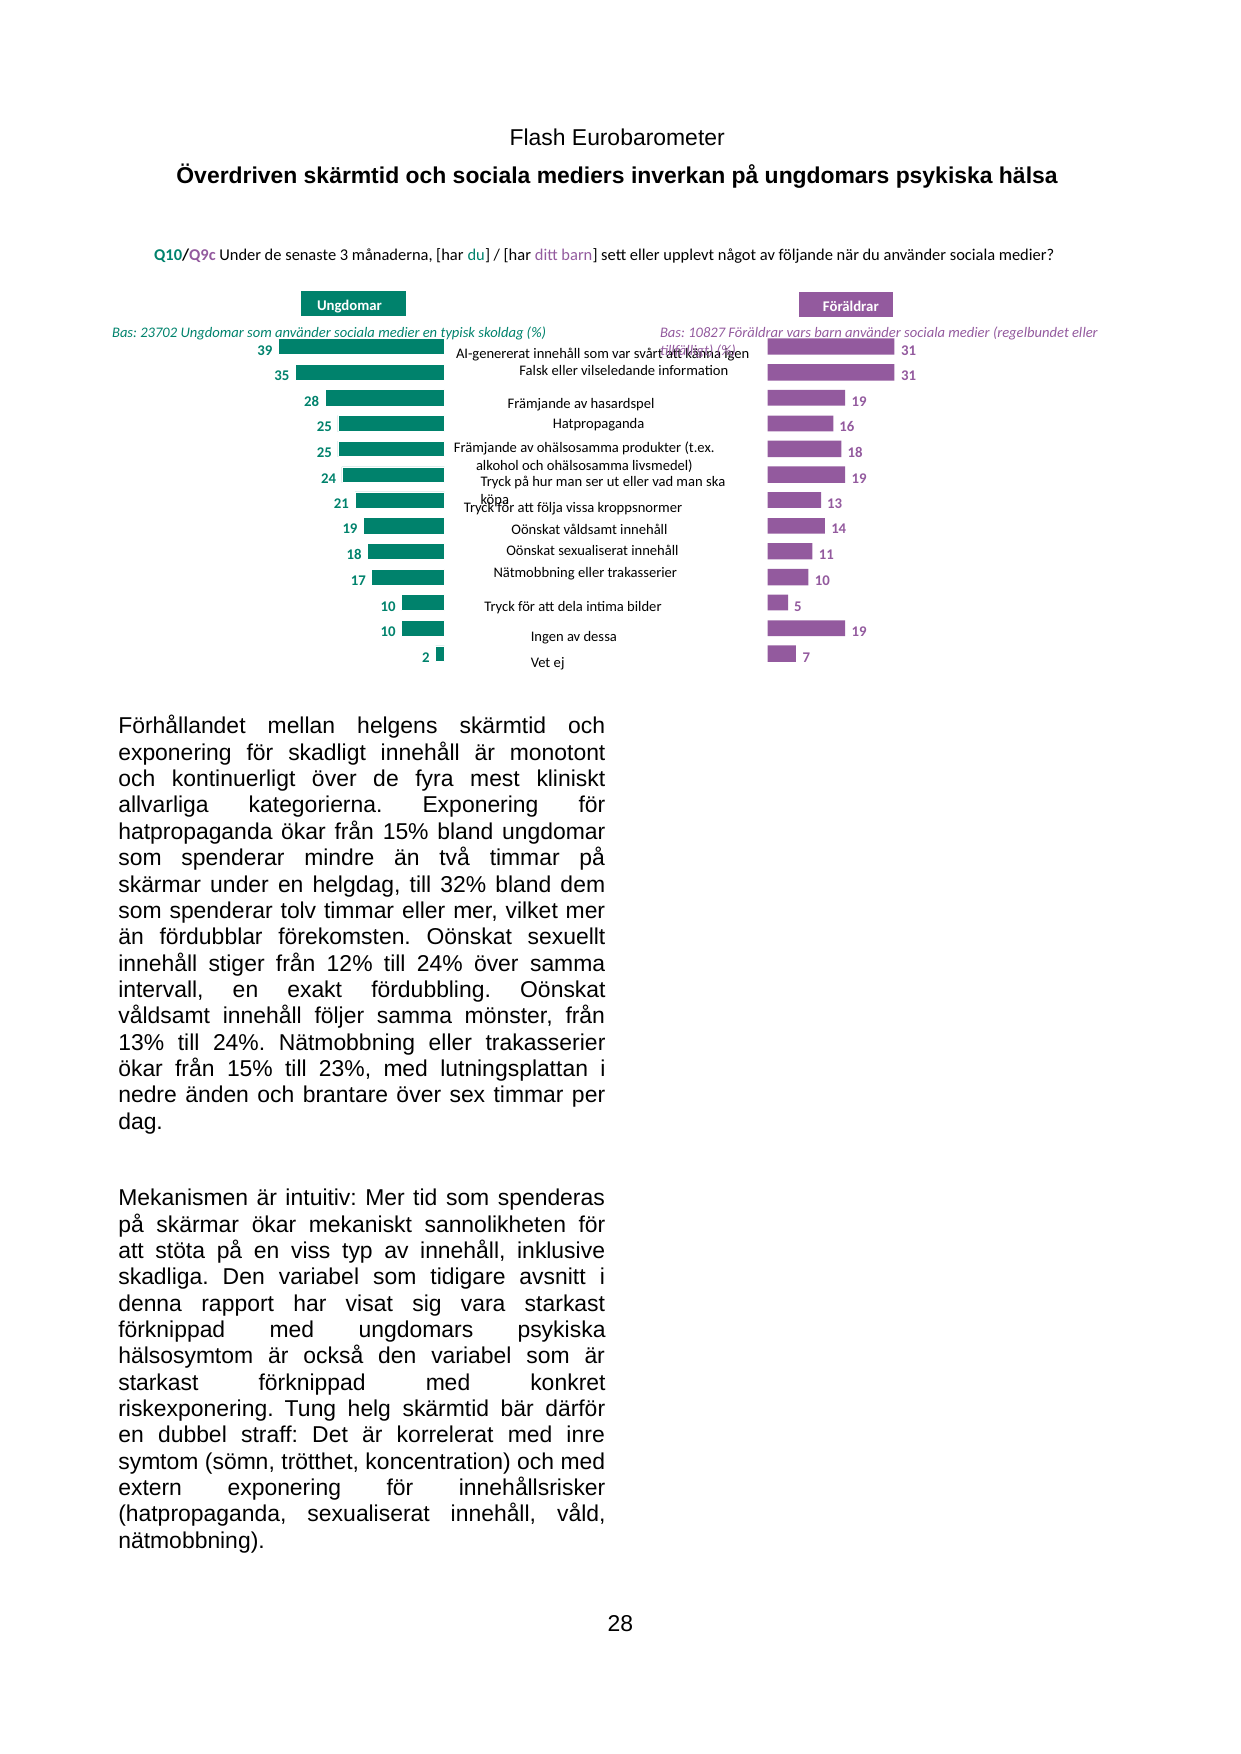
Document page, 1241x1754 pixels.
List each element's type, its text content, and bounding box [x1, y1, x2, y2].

text Förhållandet mellan helgens skärmtid och exponering för skadligt innehåll är monotont och kontinuerligt över de fyra mest kliniskt allvarliga kategorierna. Exponering för hatpropaganda ökar från 15% bland ungdomar som spenderar mindre än två timmar på skärmar under en helgdag, till 32% bland dem som spenderar tolv timmar eller mer, vilket mer än fördubblar förekomsten. Oönskat sexuellt innehåll stiger från 12% till 24% över samma intervall, en exakt fördubbling. Oönskat våldsamt innehåll följer samma mönster, från 13% till 24%. Nätmobbning eller trakasserier ökar från 15% till 23%, med lutningsplattan i nedre änden och brantare över sex timmar per dag. [118, 712, 605, 1134]
text Mekanismen är intuitiv: Mer tid som spenderas på skärmar ökar mekaniskt sannolikheten för att stöta på en viss typ av innehåll, inklusive skadliga. Den variabel som tidigare avsnitt i denna rapport har visat sig vara starkast förknippad med ungdomars psykiska hälsosymtom är också den variabel som är starkast förknippad med konkret riskexponering. Tung helg skärmtid bär därför en dubbel straff: Det är korrelerat med inre symtom (sömn, trötthet, koncentration) och med extern exponering för innehållsrisker (hatpropaganda, sexualiserat innehåll, våld, nätmobbning). [118, 1184, 605, 1553]
